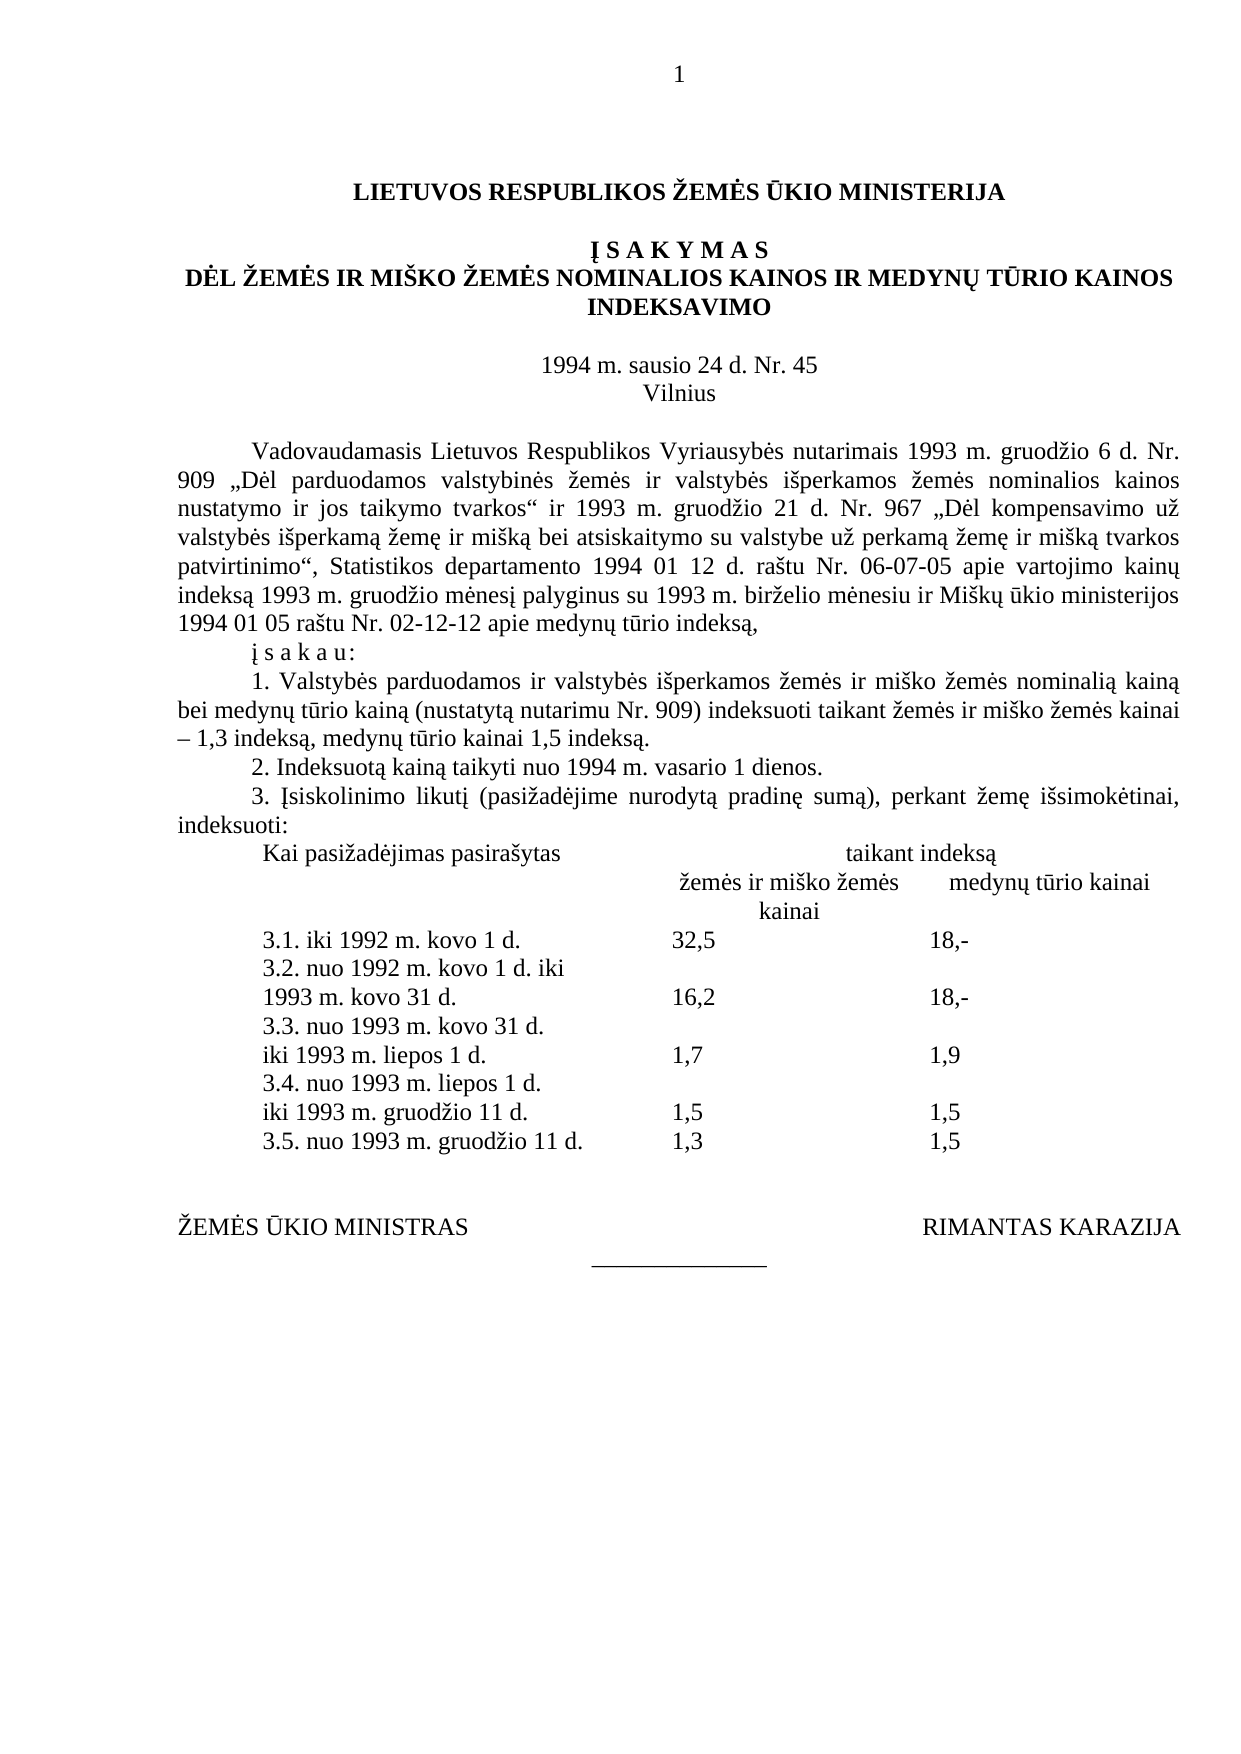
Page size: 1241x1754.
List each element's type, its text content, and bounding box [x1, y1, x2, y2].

table_header Kai pasižadėjimas pasirašytas [177, 839, 660, 867]
table_cell medynų tūrio kainai [918, 867, 1181, 925]
table_cell 18,- [918, 982, 1181, 1011]
table_cell 1,3 [660, 1126, 918, 1155]
table_cell iki 1993 m. gruodžio 11 d. [177, 1097, 660, 1126]
table_cell 32,5 [660, 925, 918, 953]
text 1994 m. sausio 24 d. Nr. 45 [177, 350, 1181, 378]
text DĖL ŽEMĖS IR MIŠKO ŽEMĖS NOMINALIOS KAINOS IR MEDYNŲ TŪRIO KAINOS INDEKSAVIMO [177, 263, 1181, 321]
table_header taikant indeksą [660, 839, 1181, 867]
text Į S A K Y M A S [177, 235, 1181, 263]
table_cell [660, 1069, 918, 1097]
table_cell [918, 1011, 1181, 1040]
text 3. Įsiskolinimo likutį (pasižadėjime nurodytą pradinę sumą), perkant žemę išsimokėtinai, indeksuoti: [177, 781, 1181, 838]
table_cell 1,5 [918, 1097, 1181, 1126]
table_cell iki 1993 m. liepos 1 d. [177, 1040, 660, 1068]
text 2. Indeksuotą kainą taikyti nuo 1994 m. vasario 1 dienos. [177, 752, 1181, 781]
table_cell 16,2 [660, 982, 918, 1011]
text ŽEMĖS ŪKIO MINISTRAS RIMANTAS KARAZIJA [177, 1212, 1181, 1241]
table_cell 3.5. nuo 1993 m. gruodžio 11 d. [177, 1126, 660, 1155]
table_cell 3.4. nuo 1993 m. liepos 1 d. [177, 1069, 660, 1097]
table_cell 3.3. nuo 1993 m. kovo 31 d. [177, 1011, 660, 1040]
text Vadovaudamasis Lietuvos Respublikos Vyriausybės nutarimais 1993 m. gruodžio 6 d. Nr. 909 „Dėl parduodamos valstybinės žemės ir valstybės išperkamos žemės nominalios kainos nustatymo ir jos taikymo tvarkos“ ir 1993 m. gruodžio 21 d. Nr. 967 „Dėl kompensavimo už valstybės išperkamą žemę ir mišką bei atsiskaitymo su valstybe už perkamą žemę ir mišką tvarkos patvirtinimo“, Statistikos departamento 1994 01 12 d. raštu Nr. 06-07-05 apie vartojimo kainų indeksą 1993 m. gruodžio mėnesį palyginus su 1993 m. birželio mėnesiu ir Miškų ūkio ministerijos 1994 01 05 raštu Nr. 02-12-12 apie medynų tūrio indeksą, [177, 436, 1181, 637]
table_cell [177, 867, 660, 925]
table_cell 18,- [918, 925, 1181, 953]
table_cell 1,5 [918, 1126, 1181, 1155]
table_cell 3.2. nuo 1992 m. kovo 1 d. iki [177, 954, 660, 982]
text ______________ [177, 1241, 1181, 1270]
table_cell 3.1. iki 1992 m. kovo 1 d. [177, 925, 660, 953]
table_cell žemės ir miško žemės kainai [660, 867, 918, 925]
text 1. Valstybės parduodamos ir valstybės išperkamos žemės ir miško žemės nominalią kainą bei medynų tūrio kainą (nustatytą nutarimu Nr. 909) indeksuoti taikant žemės ir miško žemės kainai – 1,3 indeksą, medynų tūrio kainai 1,5 indeksą. [177, 666, 1181, 752]
table_cell 1,9 [918, 1040, 1181, 1068]
table_cell [660, 954, 918, 982]
table_cell [918, 954, 1181, 982]
table_cell 1993 m. kovo 31 d. [177, 982, 660, 1011]
text įsakau: [177, 637, 1181, 666]
table_cell 1,7 [660, 1040, 918, 1068]
text Vilnius [177, 378, 1181, 407]
table_cell 1,5 [660, 1097, 918, 1126]
text LIETUVOS RESPUBLIKOS ŽEMĖS ŪKIO MINISTERIJA [177, 177, 1181, 206]
table_cell [660, 1011, 918, 1040]
table_cell [918, 1069, 1181, 1097]
